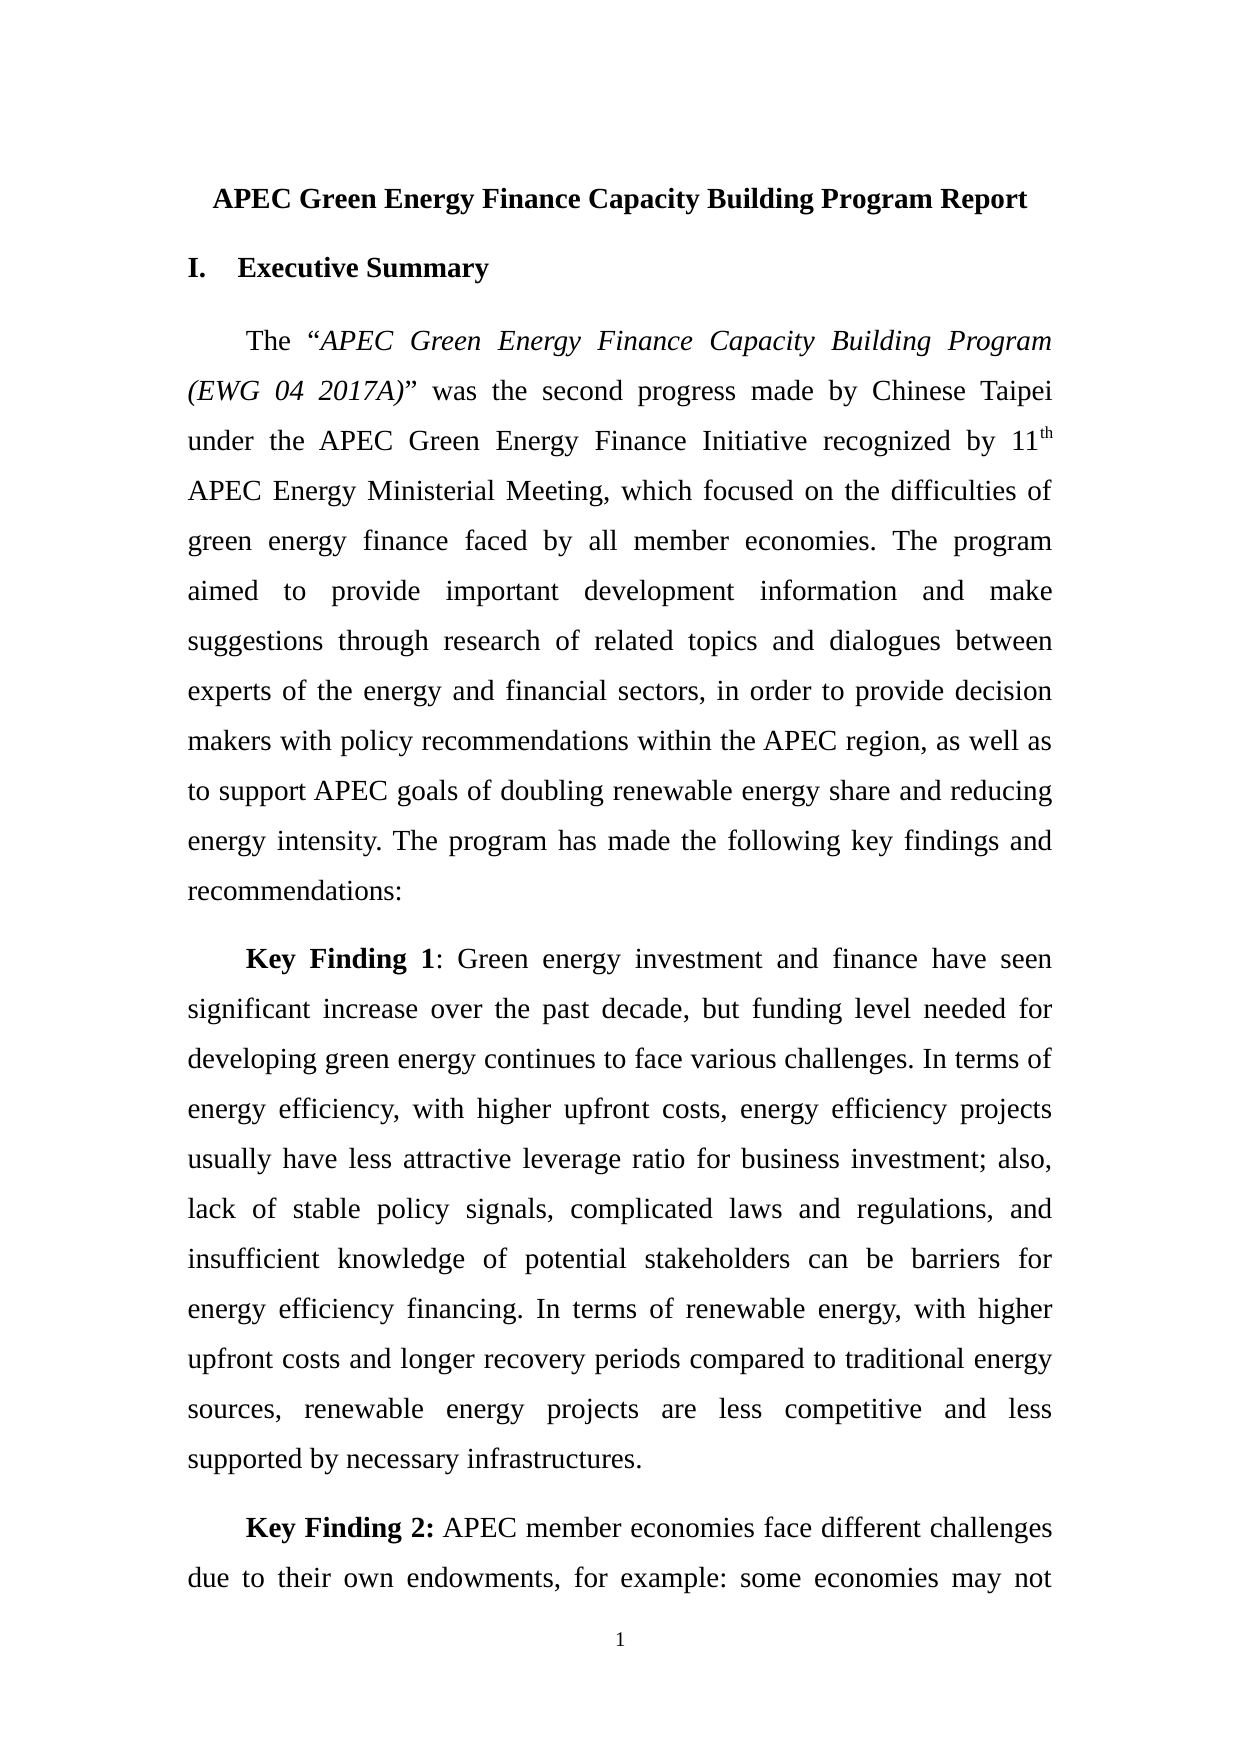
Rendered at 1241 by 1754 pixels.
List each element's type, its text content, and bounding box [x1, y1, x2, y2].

text APEC Green Energy Finance Capacity Building Program Report [187, 169, 1053, 219]
text Key Finding 2: APEC member economies face different challenges due to their own endowments, for example: some economies may not [187, 1494, 1053, 1594]
list Executive Summary [187, 237, 1053, 287]
text The “APEC Green Energy Finance Capacity Building Program (EWG 04 2017A)” was the second progress made by Chinese Taipei under the APEC Green Energy Finance Initiative recognized by 11th APEC Energy Ministerial Meeting, which focused on the difficulties of green energy finance faced by all member economies. The program aimed to provide important development information and make suggestions through research of related topics and dialogues between experts of the energy and financial sectors, in order to provide decision makers with policy recommendations within the APEC region, as well as to support APEC goals of doubling renewable energy share and reducing energy intensity. The program has made the following key findings and recommendations: [187, 306, 1053, 906]
text Key Finding 1: Green energy investment and finance have seen significant increase over the past decade, but funding level needed for developing green energy continues to face various challenges. In terms of energy efficiency, with higher upfront costs, energy efficiency projects usually have less attractive leverage ratio for business investment; also, lack of stable policy signals, complicated laws and regulations, and insufficient knowledge of potential stakeholders can be barriers for energy efficiency financing. In terms of renewable energy, with higher upfront costs and longer recovery periods compared to traditional energy sources, renewable energy projects are less competitive and less supported by necessary infrastructures. [187, 925, 1053, 1475]
